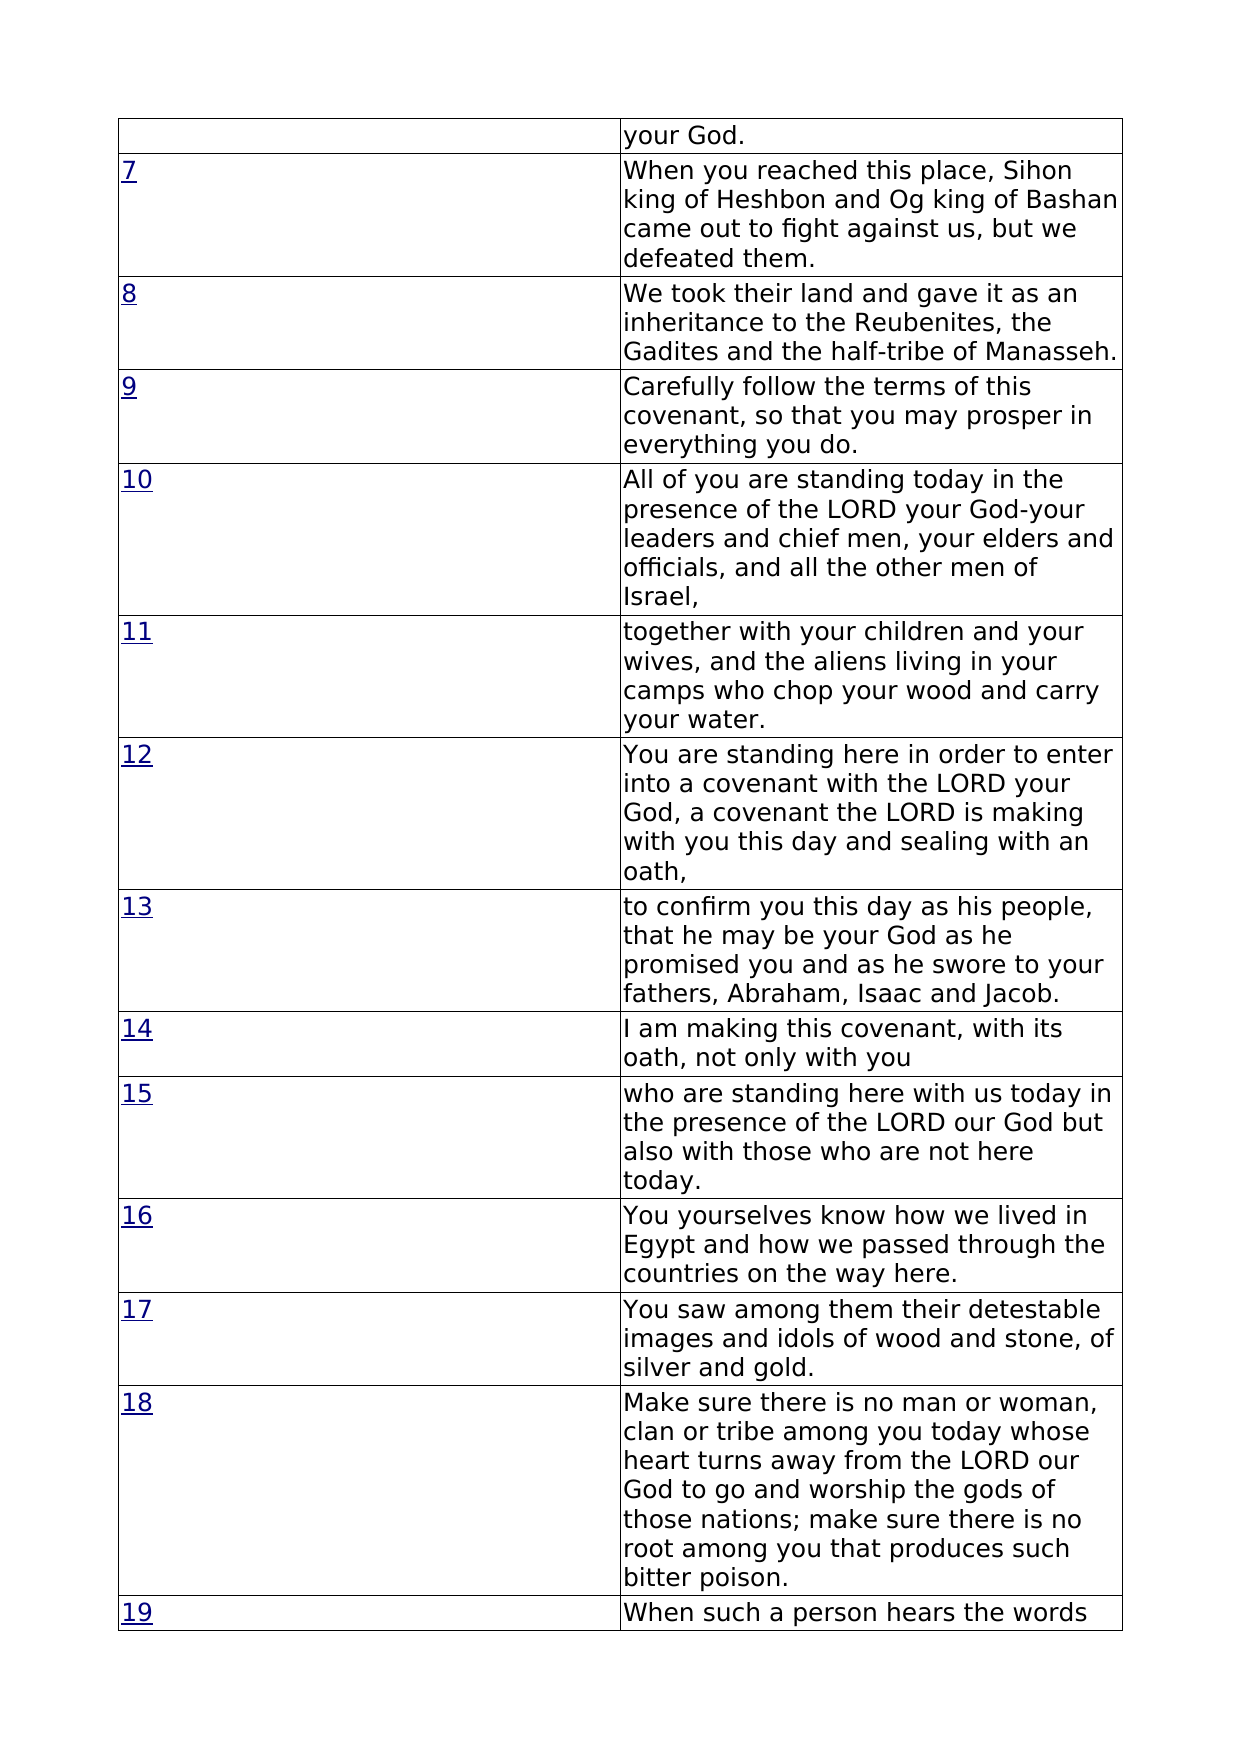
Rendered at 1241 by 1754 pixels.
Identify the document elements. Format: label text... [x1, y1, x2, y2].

table_cell who are standing here with us today in the presence of the LORD our God but also with those who are not here today. [621, 1077, 1122, 1198]
table_cell [119, 119, 620, 153]
table_cell Make sure there is no man or woman, clan or tribe among you today whose heart turns away from the LORD our God to go and worship the gods of those nations; make sure there is no root among you that produces such bitter poison. [621, 1386, 1122, 1595]
table_cell When you reached this place, Sihon king of Heshbon and Og king of Bashan came out to fight against us, but we defeated them. [621, 154, 1122, 276]
table_cell You are standing here in order to enter into a covenant with the LORD your God, a covenant the LORD is making with you this day and sealing with an oath, [621, 738, 1122, 889]
table_cell 12 [119, 738, 620, 889]
table_cell 8 [119, 277, 620, 369]
table_cell We took their land and gave it as an inheritance to the Reubenites, the Gadites and the half-tribe of Manasseh. [621, 277, 1122, 369]
table_cell You saw among them their detestable images and idols of wood and stone, of silver and gold. [621, 1293, 1122, 1385]
table_cell I am making this covenant, with its oath, not only with you [621, 1012, 1122, 1076]
table_cell 17 [119, 1293, 620, 1385]
table_cell 18 [119, 1386, 620, 1595]
table_cell 7 [119, 154, 620, 276]
table_cell 13 [119, 890, 620, 1011]
table_cell 11 [119, 616, 620, 737]
table_cell together with your children and your wives, and the aliens living in your camps who chop your wood and carry your water. [621, 616, 1122, 737]
table_cell 10 [119, 464, 620, 614]
table_cell to confirm you this day as his people, that he may be your God as he promised you and as he swore to your fathers, Abraham, Isaac and Jacob. [621, 890, 1122, 1011]
table_cell You yourselves know how we lived in Egypt and how we passed through the countries on the way here. [621, 1199, 1122, 1292]
table_cell 16 [119, 1199, 620, 1292]
table_cell When such a person hears the words [621, 1596, 1122, 1630]
table_cell your God. [621, 119, 1122, 153]
table_cell 15 [119, 1077, 620, 1198]
table_cell 9 [119, 370, 620, 463]
table_cell Carefully follow the terms of this covenant, so that you may prosper in everything you do. [621, 370, 1122, 463]
table_cell 14 [119, 1012, 620, 1076]
table_cell 19 [119, 1596, 620, 1630]
table_cell All of you are standing today in the presence of the LORD your God-your leaders and chief men, your elders and officials, and all the other men of Israel, [621, 464, 1122, 614]
